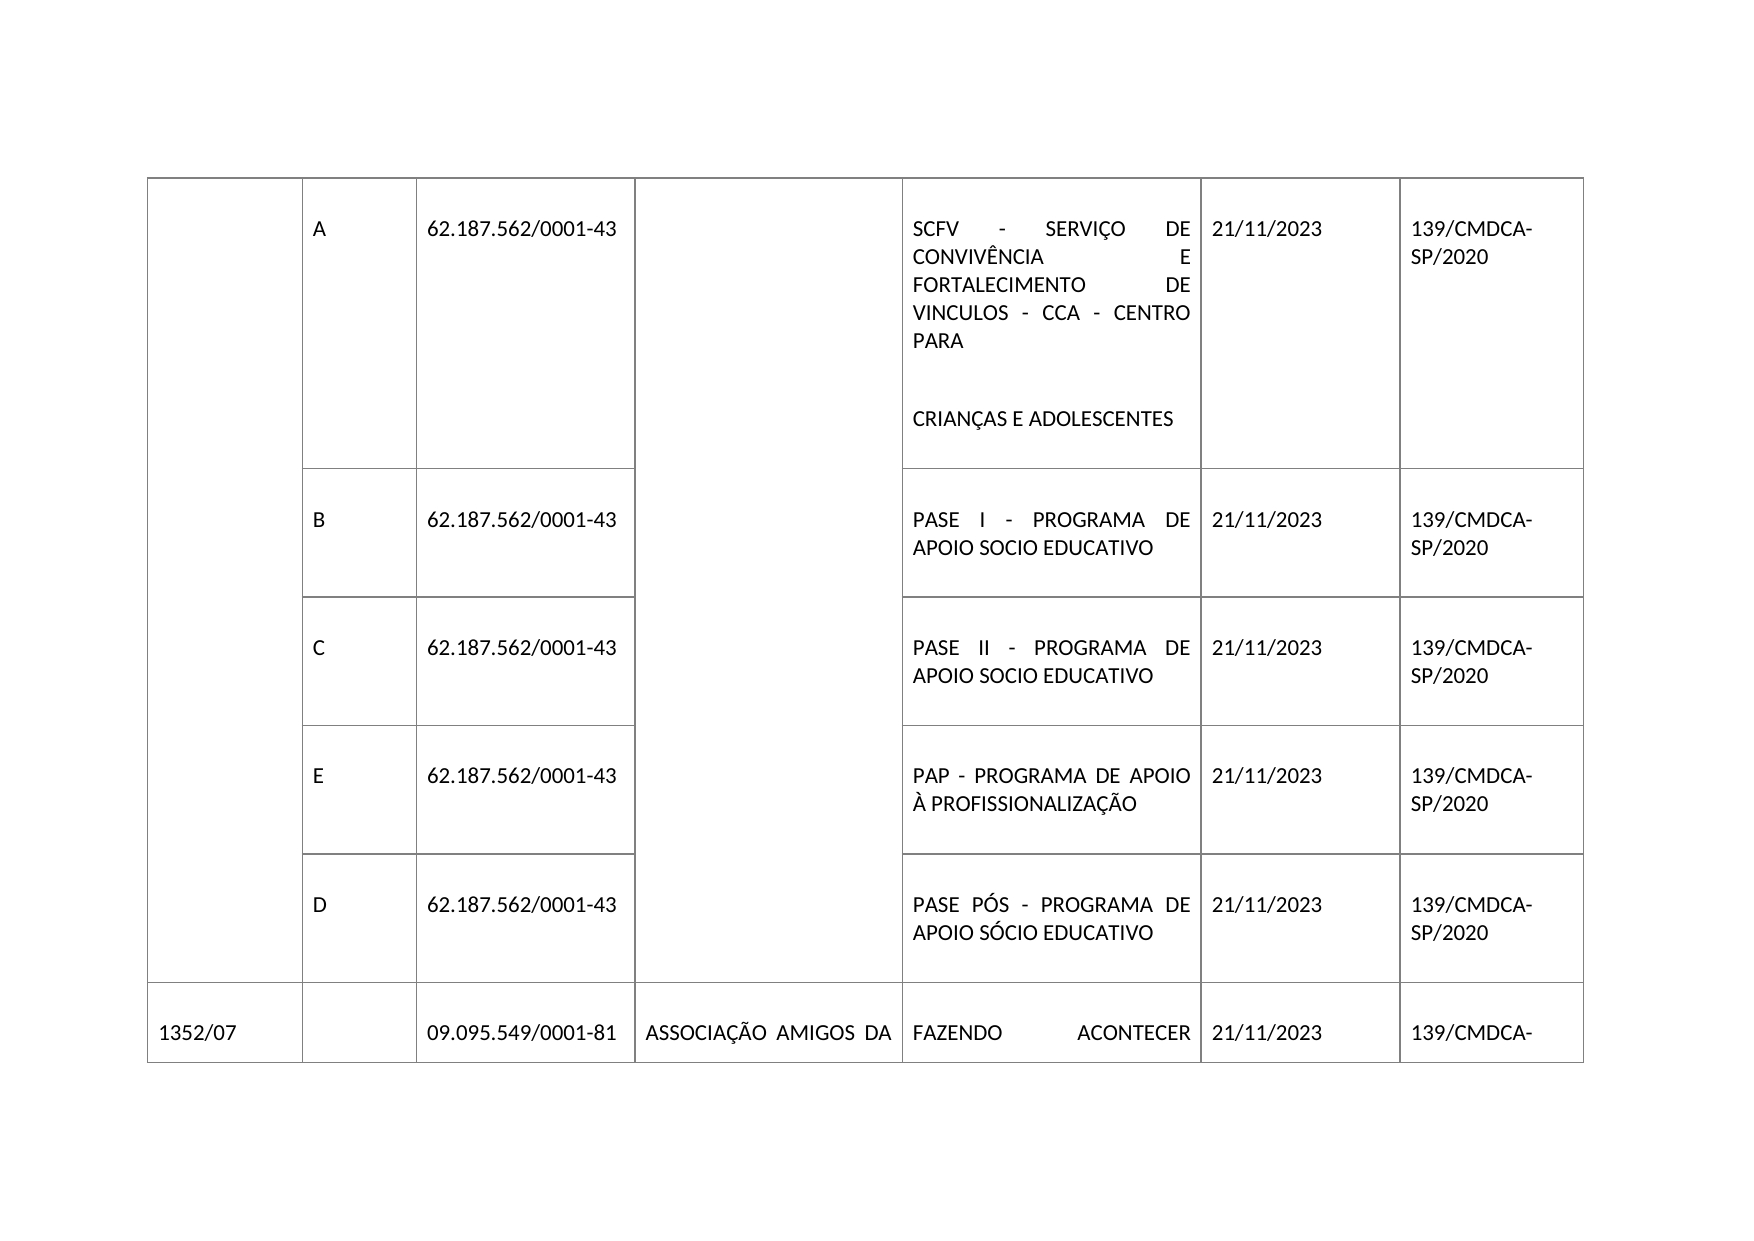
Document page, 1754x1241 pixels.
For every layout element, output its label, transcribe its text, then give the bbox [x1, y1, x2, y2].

table_cell 62.187.562/0001-43 [417, 469, 634, 596]
table_cell A [303, 179, 416, 468]
table_cell D [303, 855, 416, 981]
table_cell PASE PÓS - PROGRAMA DE APOIO SÓCIO EDUCATIVO [903, 855, 1200, 981]
table_cell 139/CMDCA-SP/2020 [1401, 855, 1583, 981]
table_cell 21/11/2023 [1202, 469, 1399, 596]
table_cell [636, 179, 902, 981]
table_cell 62.187.562/0001-43 [417, 726, 634, 853]
table_cell 62.187.562/0001-43 [417, 598, 634, 724]
table_cell [148, 179, 302, 981]
table_cell 21/11/2023 [1202, 726, 1399, 853]
table_cell 62.187.562/0001-43 [417, 179, 634, 468]
table_cell [303, 983, 416, 1061]
table_cell 09.095.549/0001-81 [417, 983, 634, 1061]
table_cell PAP - PROGRAMA DE APOIO À PROFISSIONALIZAÇÃO [903, 726, 1200, 853]
table_cell SCFV - SERVIÇO DE CONVIVÊNCIA E FORTALECIMENTO DE VINCULOS - CCA - CENTRO PARA CRIANÇAS E ADOLESCENTES [903, 179, 1200, 468]
table_cell PASE II - PROGRAMA DE APOIO SOCIO EDUCATIVO [903, 598, 1200, 724]
table_cell 139/CMDCA-SP/2020 [1401, 598, 1583, 724]
table_cell B [303, 469, 416, 596]
table_cell 21/11/2023 [1202, 598, 1399, 724]
table_cell 139/CMDCA-SP/2020 [1401, 469, 1583, 596]
table_cell PASE I - PROGRAMA DE APOIO SOCIO EDUCATIVO [903, 469, 1200, 596]
table_cell FAZENDO ACONTECER [903, 983, 1200, 1061]
table_cell 139/CMDCA- [1401, 983, 1583, 1061]
table_cell 21/11/2023 [1202, 179, 1399, 468]
table_cell 1352/07 [148, 983, 302, 1061]
table_cell 139/CMDCA-SP/2020 [1401, 726, 1583, 853]
table_cell 21/11/2023 [1202, 855, 1399, 981]
table_cell 62.187.562/0001-43 [417, 855, 634, 981]
table_cell 139/CMDCA-SP/2020 [1401, 179, 1583, 468]
table_cell 21/11/2023 [1202, 983, 1399, 1061]
table_cell C [303, 598, 416, 724]
table_cell ASSOCIAÇÃO AMIGOS DA [636, 983, 902, 1061]
table_cell E [303, 726, 416, 853]
